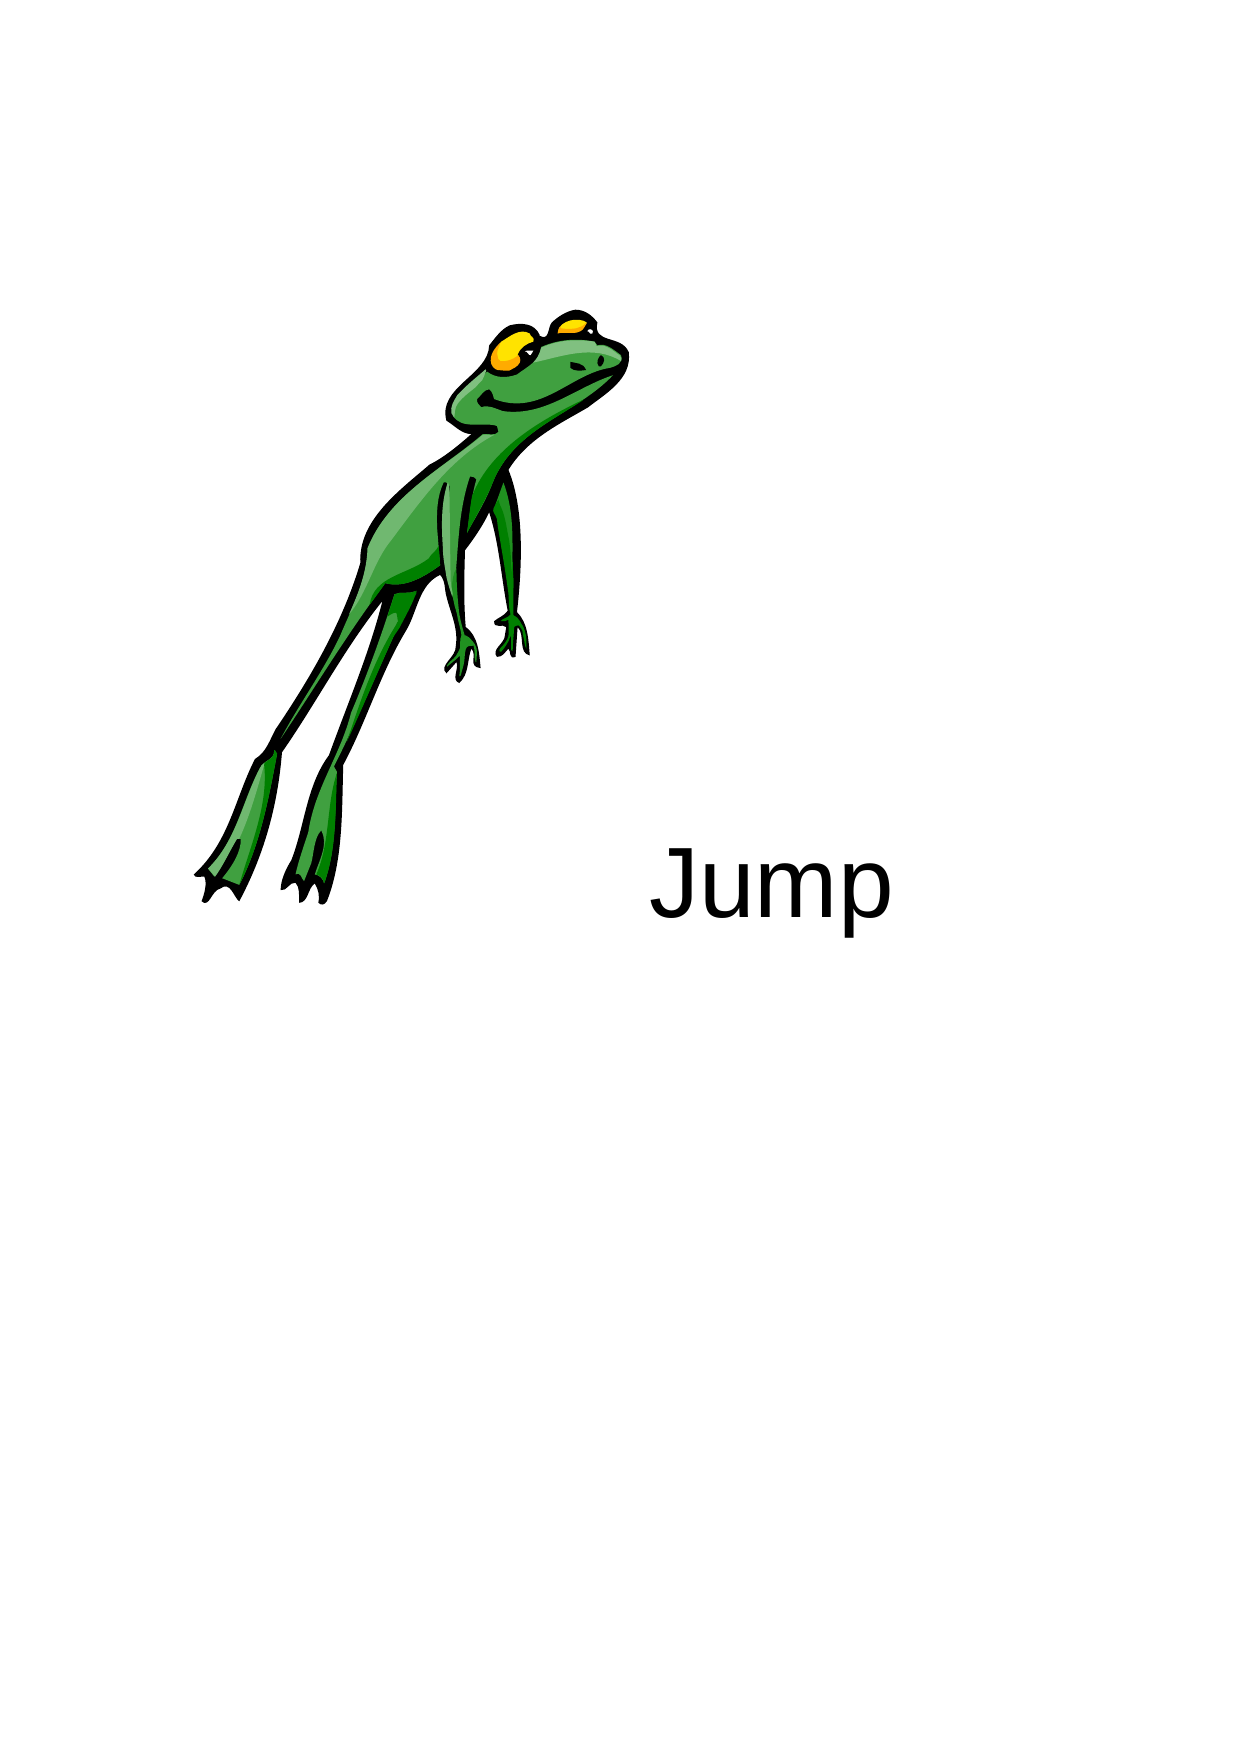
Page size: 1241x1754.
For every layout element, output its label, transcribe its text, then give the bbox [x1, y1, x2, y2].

text Jump [177, 301, 1063, 939]
